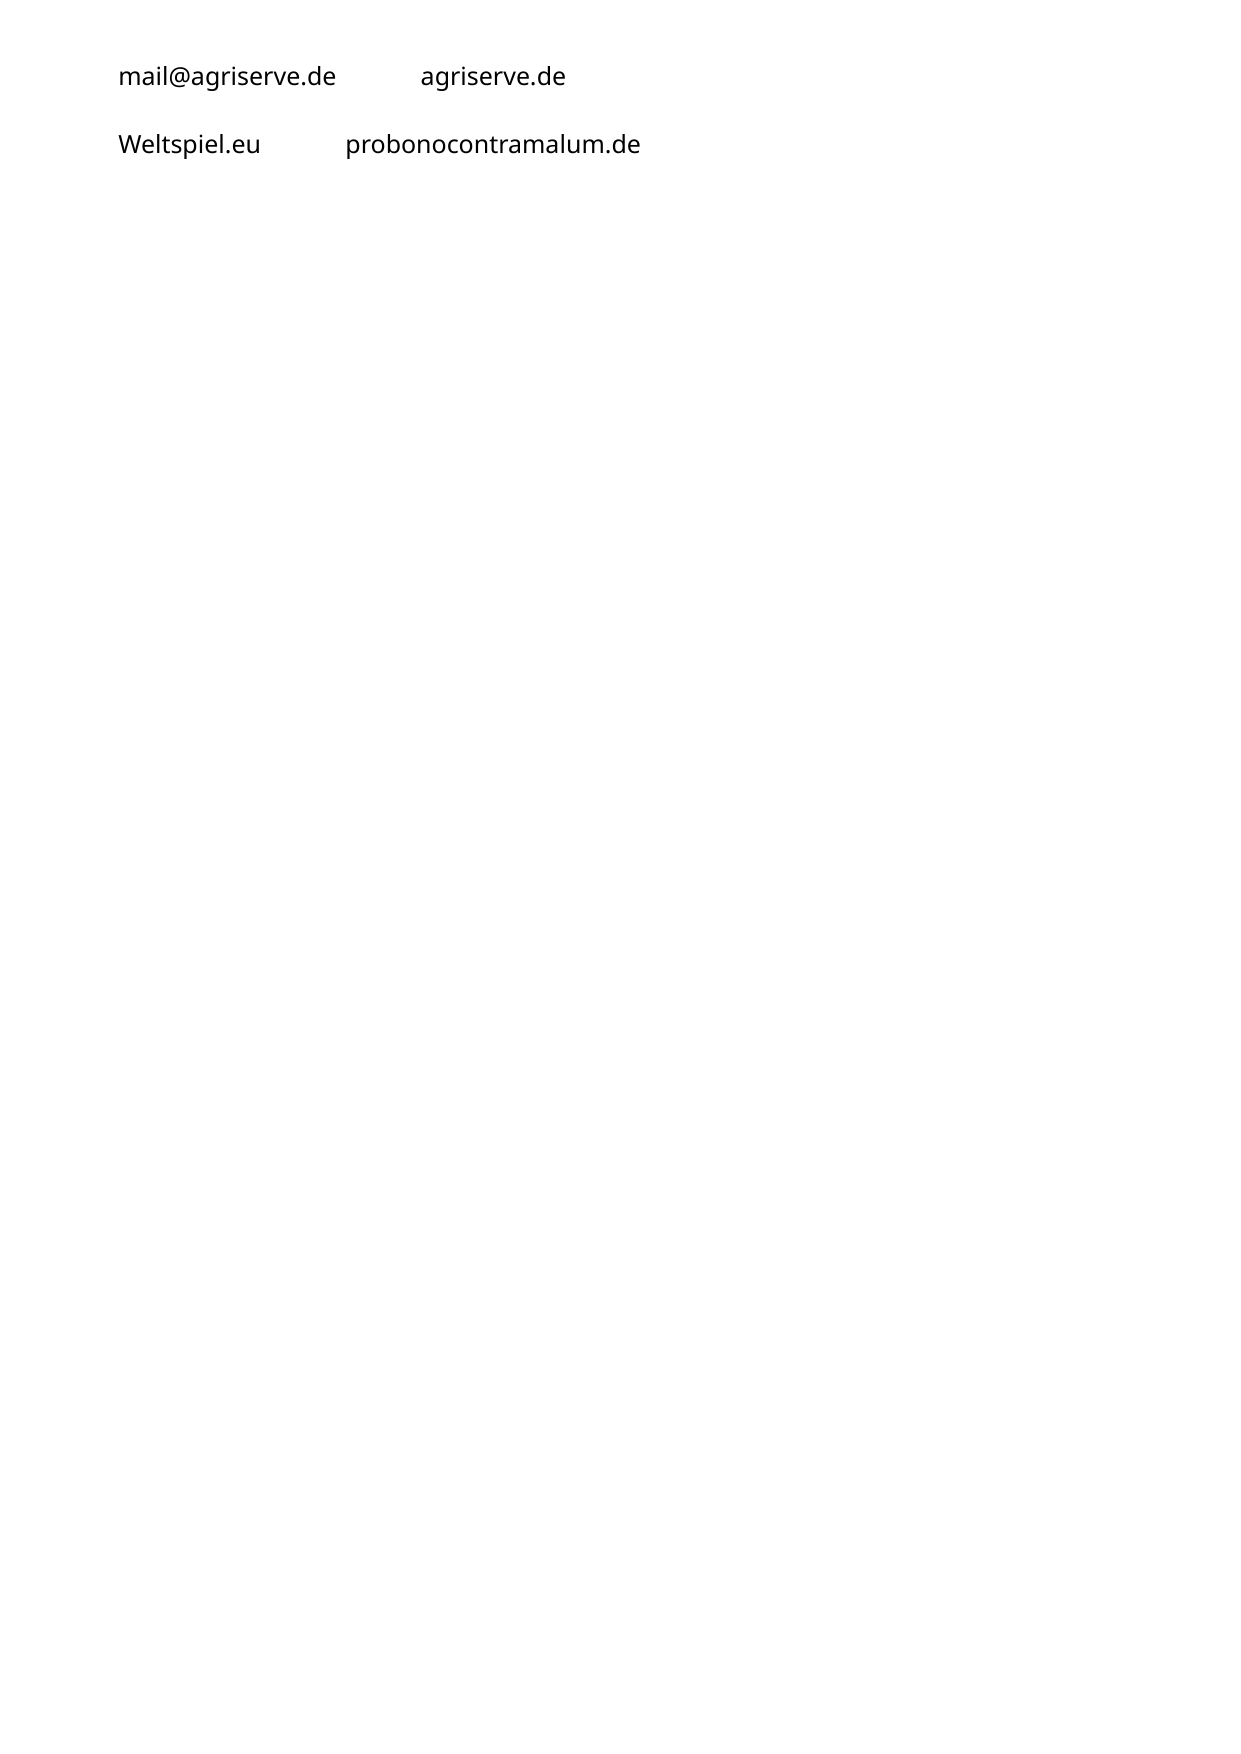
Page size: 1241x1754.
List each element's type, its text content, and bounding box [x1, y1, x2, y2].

text mail@agriserve.de agriserve.de [118, 59, 1181, 93]
text Weltspiel.eu probonocontramalum.de [118, 127, 1181, 161]
